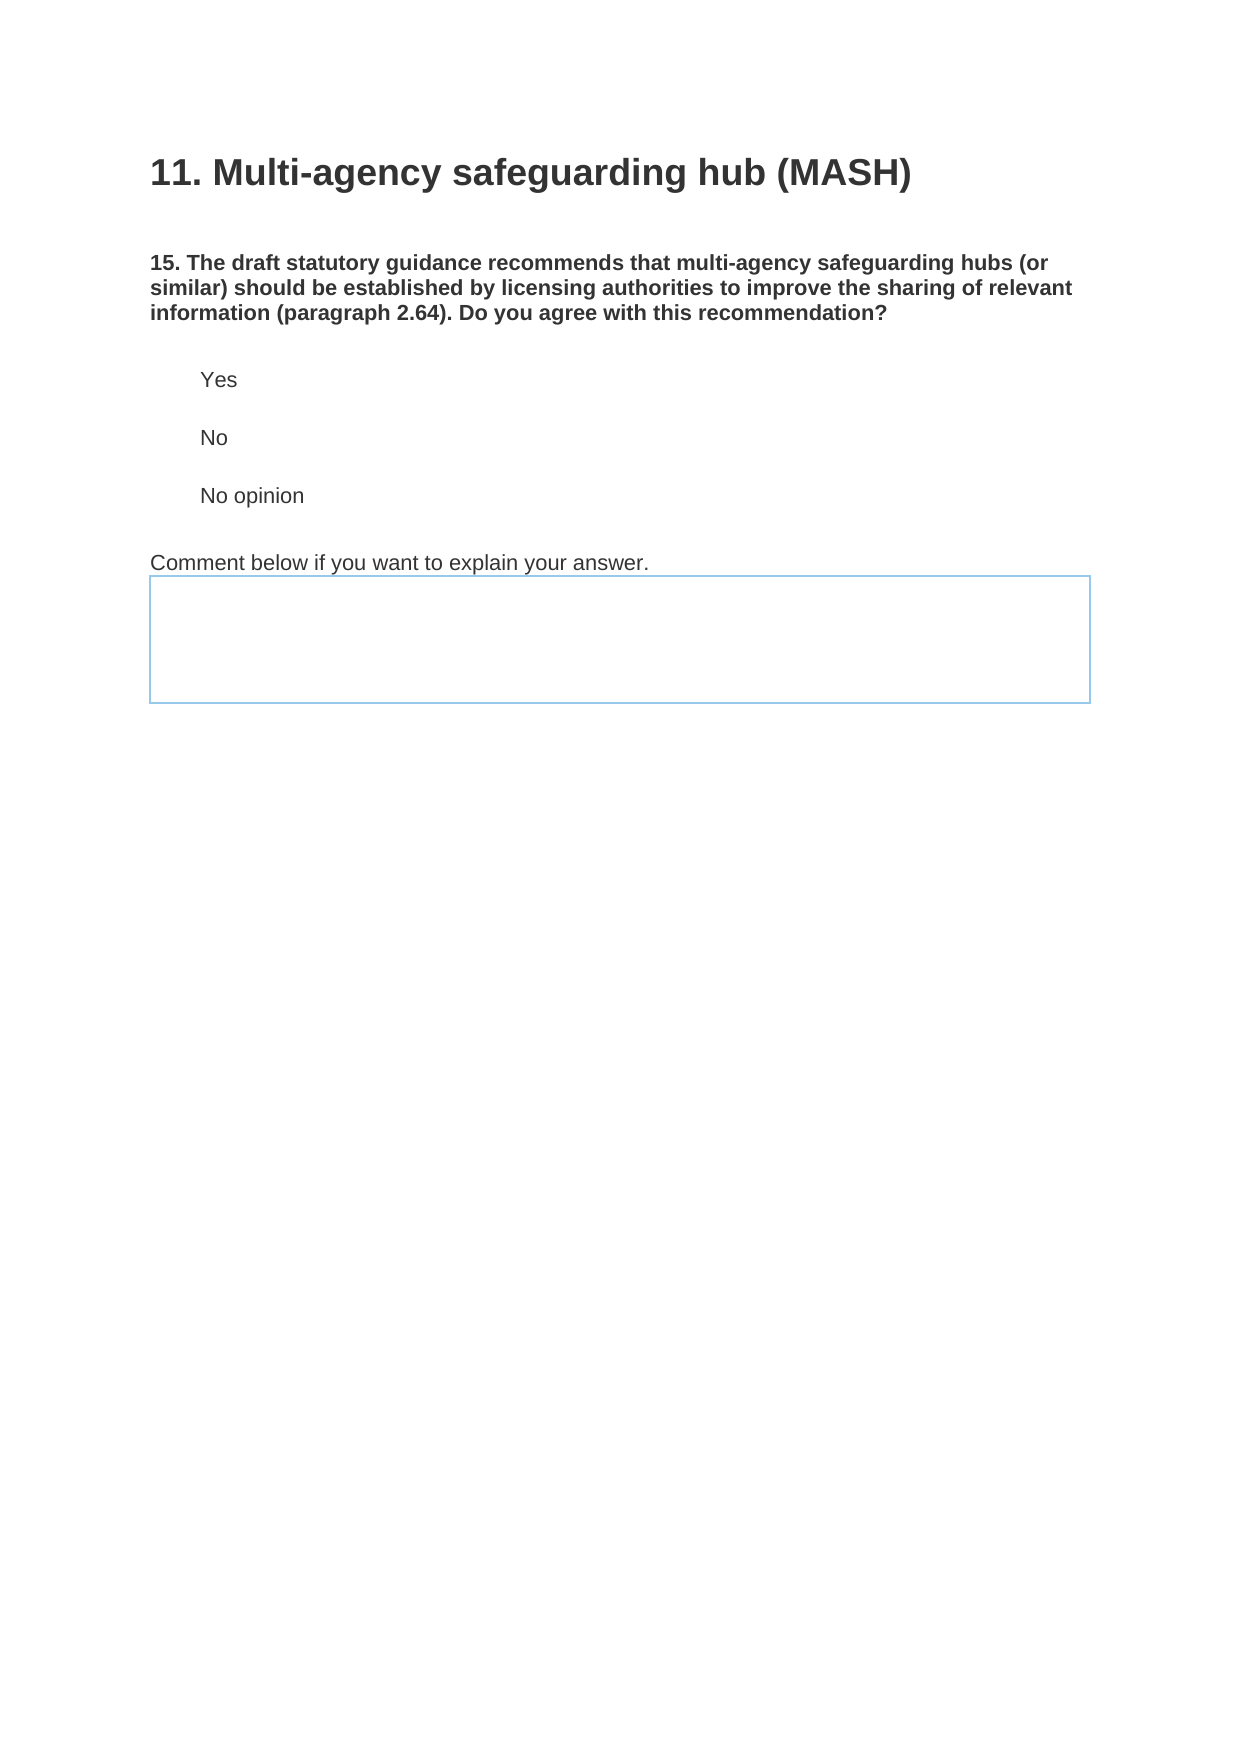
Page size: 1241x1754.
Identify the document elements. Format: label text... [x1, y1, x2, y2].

table_cell [150, 409, 200, 466]
table_cell No [200, 409, 304, 466]
table_header [150, 350, 200, 408]
table_cell No opinion [200, 466, 304, 524]
table_cell [150, 466, 200, 524]
text Comment below if you want to explain your answer. [150, 550, 1090, 575]
table_header [151, 577, 1089, 702]
table_header Yes [200, 350, 304, 408]
subtitle 15. The draft statutory guidance recommends that multi-agency safeguarding hubs (or similar) should be established by licensing authorities to improve the sharing of relevant information (paragraph 2.64). Do you agree with this recommendation? [150, 249, 1090, 325]
text 11. Multi-agency safeguarding hub (MASH) [150, 150, 1090, 193]
